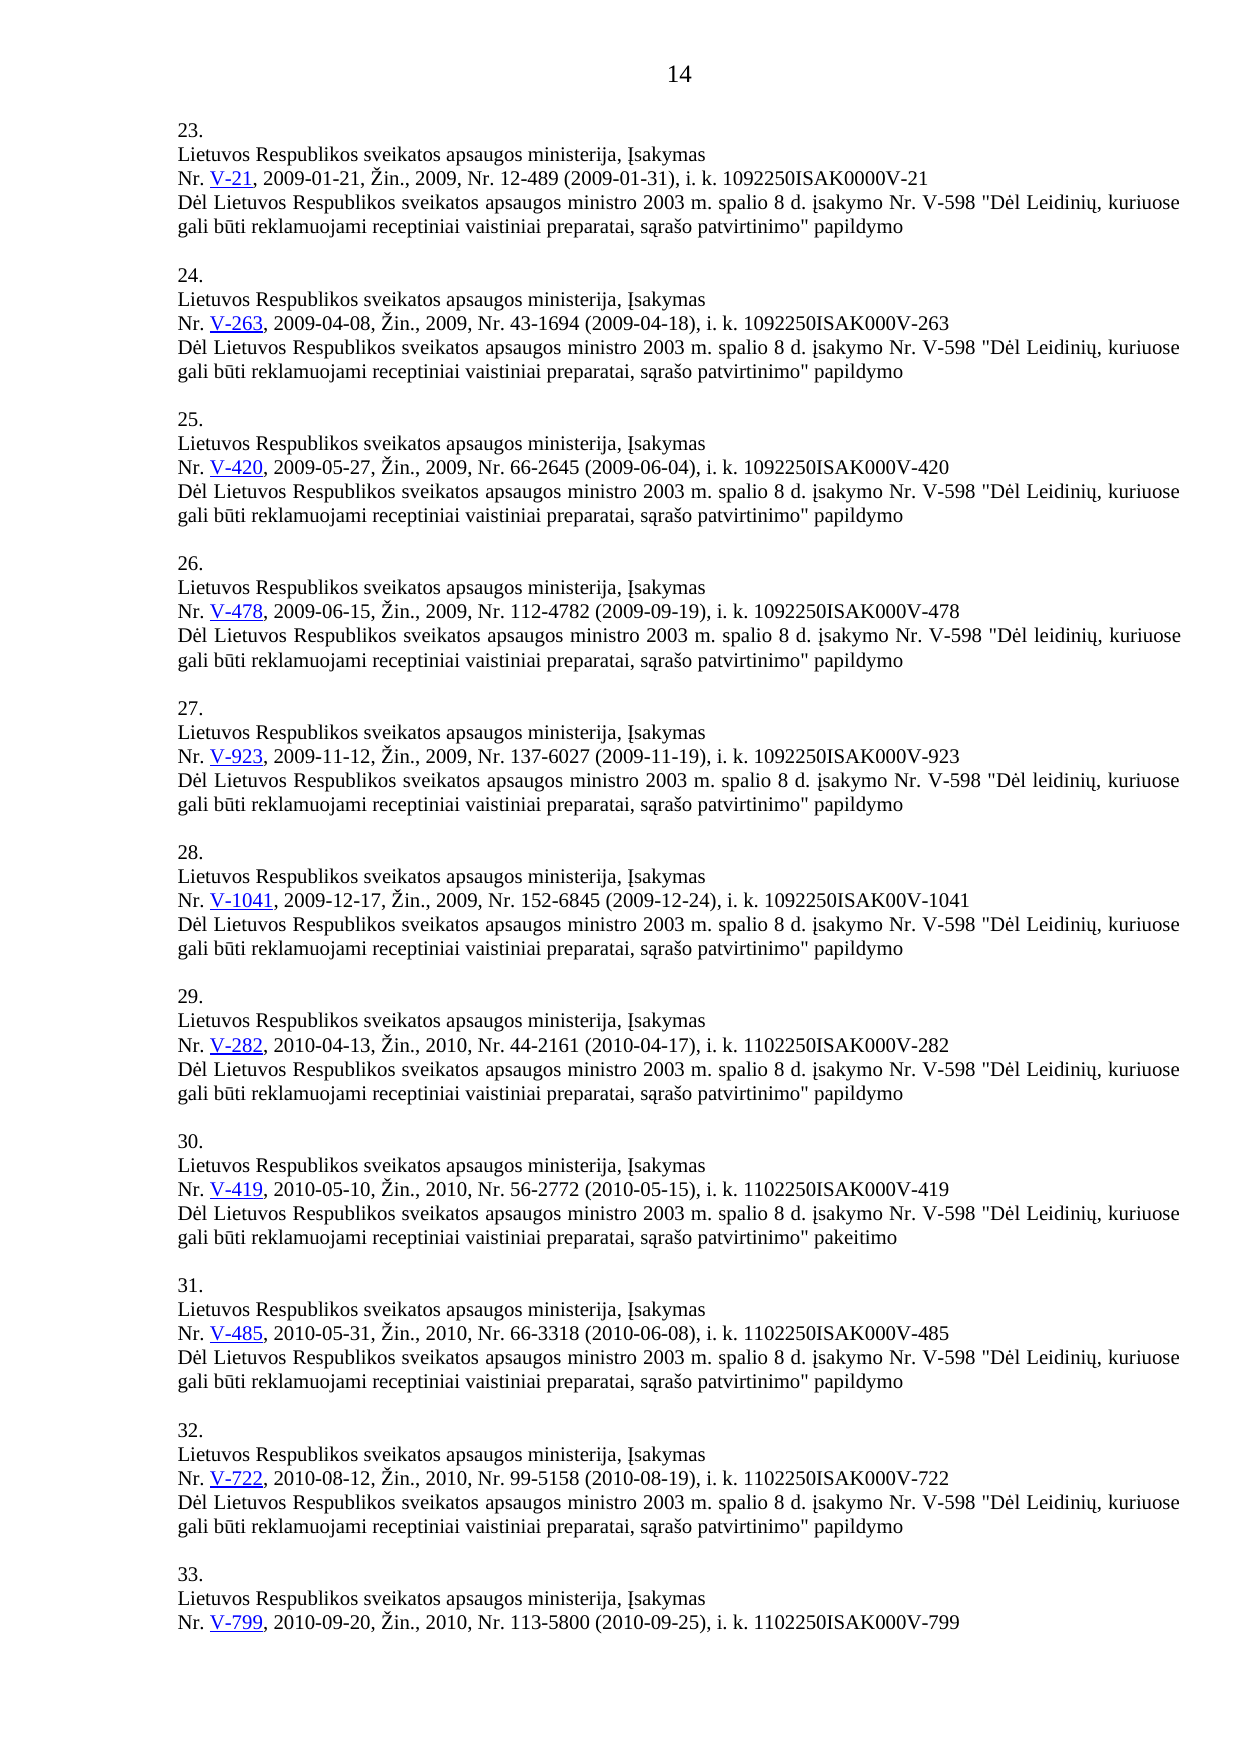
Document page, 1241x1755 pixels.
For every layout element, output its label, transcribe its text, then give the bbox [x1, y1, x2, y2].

text 25. [177, 407, 1181, 431]
text Dėl Lietuvos Respublikos sveikatos apsaugos ministro 2003 m. spalio 8 d. įsakymo Nr. V-598 "Dėl Leidinių, kuriuose gali būti reklamuojami receptiniai vaistiniai preparatai, sąrašo patvirtinimo" papildymo [177, 1490, 1181, 1538]
text Dėl Lietuvos Respublikos sveikatos apsaugos ministro 2003 m. spalio 8 d. įsakymo Nr. V-598 "Dėl Leidinių, kuriuose gali būti reklamuojami receptiniai vaistiniai preparatai, sąrašo patvirtinimo" papildymo [177, 1345, 1181, 1393]
text 23. [177, 118, 1181, 142]
text Lietuvos Respublikos sveikatos apsaugos ministerija, Įsakymas [177, 142, 1181, 166]
text 24. [177, 262, 1181, 287]
text Lietuvos Respublikos sveikatos apsaugos ministerija, Įsakymas [177, 431, 1181, 455]
text Dėl Lietuvos Respublikos sveikatos apsaugos ministro 2003 m. spalio 8 d. įsakymo Nr. V-598 "Dėl leidinių, kuriuose gali būti reklamuojami receptiniai vaistiniai preparatai, sąrašo patvirtinimo" papildymo [177, 623, 1181, 672]
text Nr. V-485, 2010-05-31, Žin., 2010, Nr. 66-3318 (2010-06-08), i. k. 1102250ISAK000V-485 [177, 1321, 1181, 1345]
text Nr. V-478, 2009-06-15, Žin., 2009, Nr. 112-4782 (2009-09-19), i. k. 1092250ISAK000V-478 [177, 599, 1181, 623]
text Lietuvos Respublikos sveikatos apsaugos ministerija, Įsakymas [177, 1297, 1181, 1321]
text Lietuvos Respublikos sveikatos apsaugos ministerija, Įsakymas [177, 575, 1181, 599]
text Dėl Lietuvos Respublikos sveikatos apsaugos ministro 2003 m. spalio 8 d. įsakymo Nr. V-598 "Dėl Leidinių, kuriuose gali būti reklamuojami receptiniai vaistiniai preparatai, sąrašo patvirtinimo" papildymo [177, 335, 1181, 383]
text Dėl Lietuvos Respublikos sveikatos apsaugos ministro 2003 m. spalio 8 d. įsakymo Nr. V-598 "Dėl Leidinių, kuriuose gali būti reklamuojami receptiniai vaistiniai preparatai, sąrašo patvirtinimo" papildymo [177, 190, 1181, 238]
text Lietuvos Respublikos sveikatos apsaugos ministerija, Įsakymas [177, 287, 1181, 311]
text Nr. V-1041, 2009-12-17, Žin., 2009, Nr. 152-6845 (2009-12-24), i. k. 1092250ISAK00V-1041 [177, 888, 1181, 912]
text Lietuvos Respublikos sveikatos apsaugos ministerija, Įsakymas [177, 1153, 1181, 1177]
text 31. [177, 1273, 1181, 1297]
text Dėl Lietuvos Respublikos sveikatos apsaugos ministro 2003 m. spalio 8 d. įsakymo Nr. V-598 "Dėl Leidinių, kuriuose gali būti reklamuojami receptiniai vaistiniai preparatai, sąrašo patvirtinimo" pakeitimo [177, 1201, 1181, 1249]
text Nr. V-722, 2010-08-12, Žin., 2010, Nr. 99-5158 (2010-08-19), i. k. 1102250ISAK000V-722 [177, 1466, 1181, 1490]
text Dėl Lietuvos Respublikos sveikatos apsaugos ministro 2003 m. spalio 8 d. įsakymo Nr. V-598 "Dėl Leidinių, kuriuose gali būti reklamuojami receptiniai vaistiniai preparatai, sąrašo patvirtinimo" papildymo [177, 479, 1181, 527]
text Lietuvos Respublikos sveikatos apsaugos ministerija, Įsakymas [177, 1586, 1181, 1610]
text Nr. V-420, 2009-05-27, Žin., 2009, Nr. 66-2645 (2009-06-04), i. k. 1092250ISAK000V-420 [177, 455, 1181, 479]
text 30. [177, 1129, 1181, 1153]
text 28. [177, 840, 1181, 864]
text 27. [177, 696, 1181, 720]
text Nr. V-21, 2009-01-21, Žin., 2009, Nr. 12-489 (2009-01-31), i. k. 1092250ISAK0000V-21 [177, 166, 1181, 190]
text Dėl Lietuvos Respublikos sveikatos apsaugos ministro 2003 m. spalio 8 d. įsakymo Nr. V-598 "Dėl Leidinių, kuriuose gali būti reklamuojami receptiniai vaistiniai preparatai, sąrašo patvirtinimo" papildymo [177, 1057, 1181, 1105]
text 29. [177, 984, 1181, 1008]
text Nr. V-263, 2009-04-08, Žin., 2009, Nr. 43-1694 (2009-04-18), i. k. 1092250ISAK000V-263 [177, 311, 1181, 335]
text Lietuvos Respublikos sveikatos apsaugos ministerija, Įsakymas [177, 864, 1181, 888]
text 33. [177, 1562, 1181, 1586]
text Nr. V-419, 2010-05-10, Žin., 2010, Nr. 56-2772 (2010-05-15), i. k. 1102250ISAK000V-419 [177, 1177, 1181, 1201]
text Nr. V-282, 2010-04-13, Žin., 2010, Nr. 44-2161 (2010-04-17), i. k. 1102250ISAK000V-282 [177, 1032, 1181, 1057]
text Nr. V-799, 2010-09-20, Žin., 2010, Nr. 113-5800 (2010-09-25), i. k. 1102250ISAK000V-799 [177, 1610, 1181, 1634]
text 32. [177, 1417, 1181, 1442]
text Lietuvos Respublikos sveikatos apsaugos ministerija, Įsakymas [177, 1008, 1181, 1032]
text 26. [177, 551, 1181, 575]
text Lietuvos Respublikos sveikatos apsaugos ministerija, Įsakymas [177, 720, 1181, 744]
text Dėl Lietuvos Respublikos sveikatos apsaugos ministro 2003 m. spalio 8 d. įsakymo Nr. V-598 "Dėl Leidinių, kuriuose gali būti reklamuojami receptiniai vaistiniai preparatai, sąrašo patvirtinimo" papildymo [177, 912, 1181, 960]
text Lietuvos Respublikos sveikatos apsaugos ministerija, Įsakymas [177, 1442, 1181, 1466]
text Dėl Lietuvos Respublikos sveikatos apsaugos ministro 2003 m. spalio 8 d. įsakymo Nr. V-598 "Dėl leidinių, kuriuose gali būti reklamuojami receptiniai vaistiniai preparatai, sąrašo patvirtinimo" papildymo [177, 768, 1181, 816]
text Nr. V-923, 2009-11-12, Žin., 2009, Nr. 137-6027 (2009-11-19), i. k. 1092250ISAK000V-923 [177, 744, 1181, 768]
